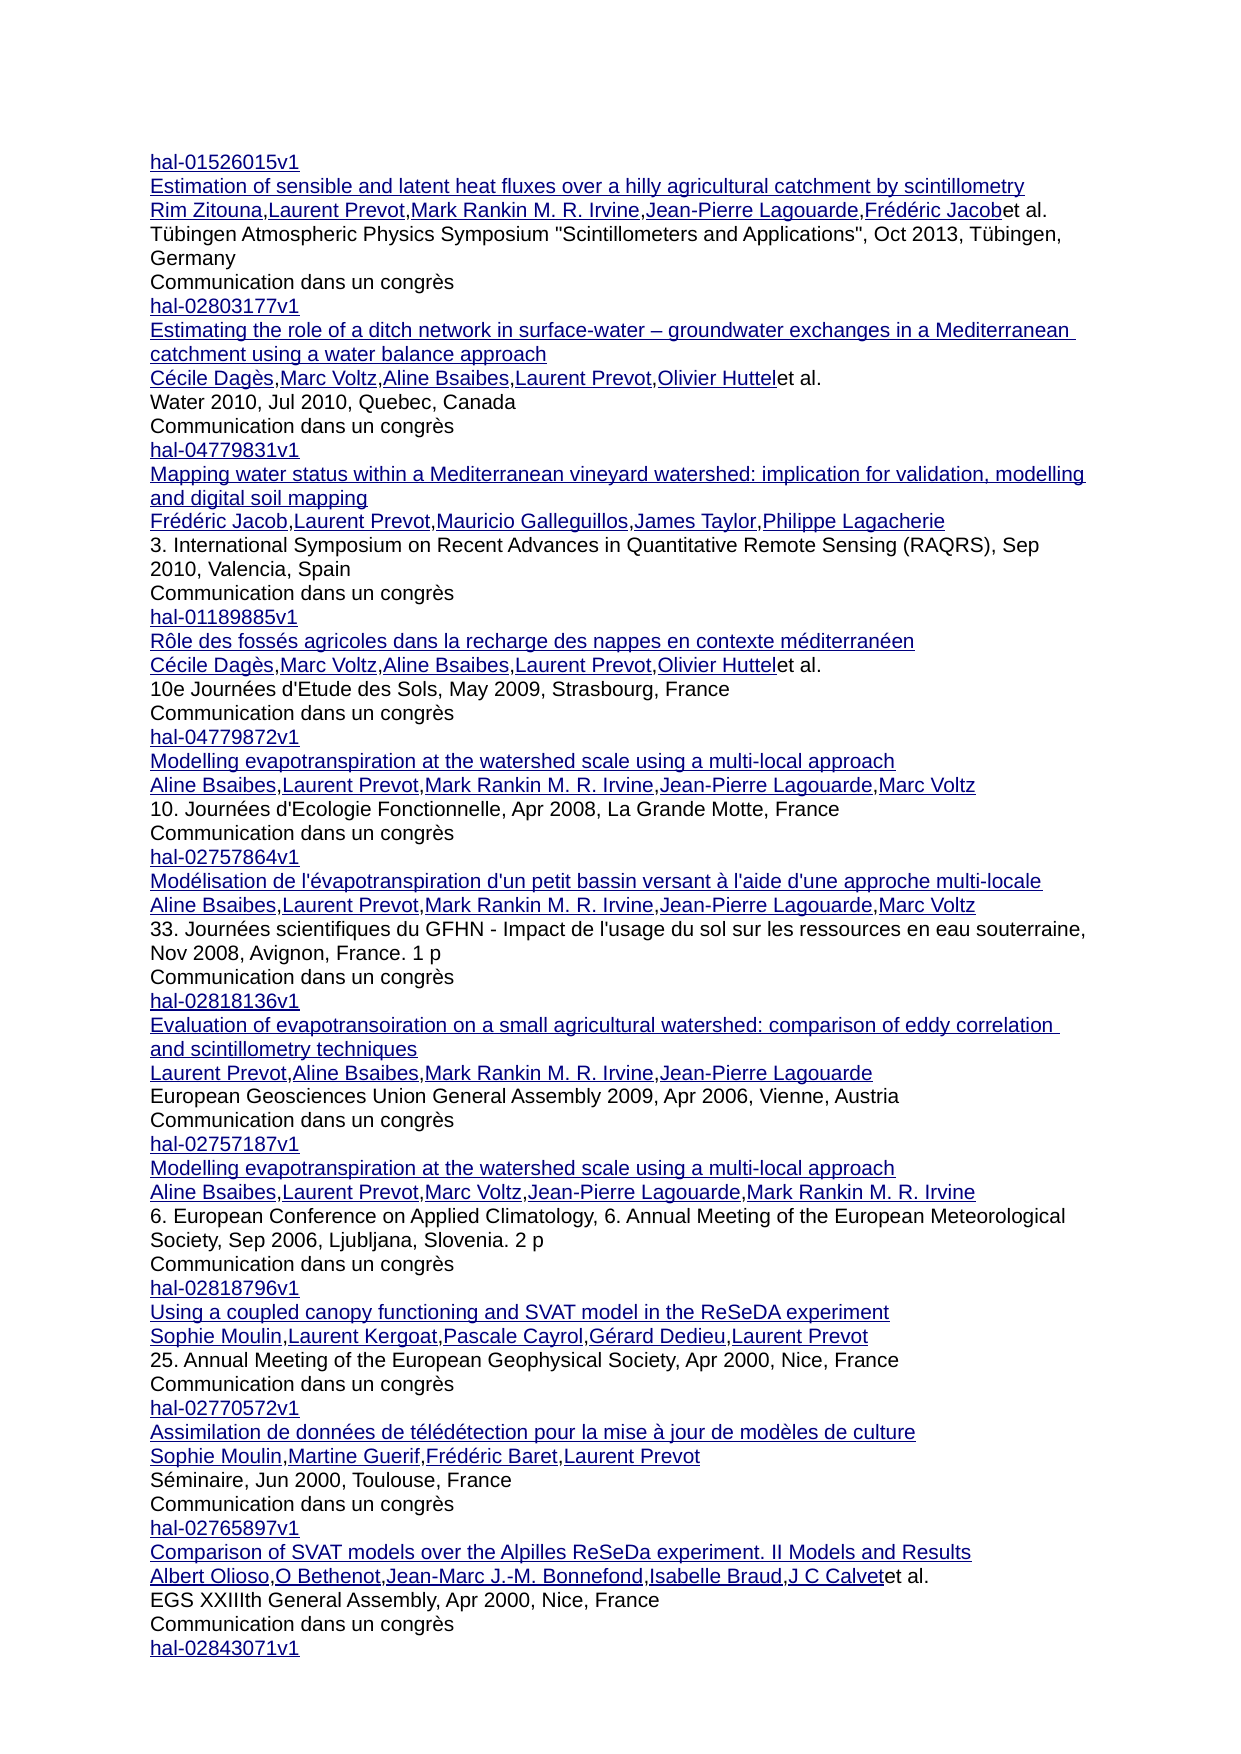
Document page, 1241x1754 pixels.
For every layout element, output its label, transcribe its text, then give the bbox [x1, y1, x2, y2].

table_cell Rôle des fossés agricoles dans la recharge des nappes en contexte méditerranéen Cécile Dagès,Marc Voltz,Aline Bsaibes,Laurent Prevot,Olivier Huttelet al. 10e Journées d'Etude des Sols, May 2009, Strasbourg, France Communication dans un congrès hal-04779872v1 [150, 629, 1090, 749]
table_cell Assimilation de données de télédétection pour la mise à jour de modèles de culture Sophie Moulin,Martine Guerif,Frédéric Baret,Laurent Prevot Séminaire, Jun 2000, Toulouse, France Communication dans un congrès hal-02765897v1 [150, 1420, 1090, 1539]
table_cell Modélisation de l'évapotranspiration d'un petit bassin versant à l'aide d'une approche multi-locale Aline Bsaibes,Laurent Prevot,Mark Rankin M. R. Irvine,Jean-Pierre Lagouarde,Marc Voltz 33. Journées scientifiques du GFHN - Impact de l'usage du sol sur les ressources en eau souterraine, Nov 2008, Avignon, France. 1 p Communication dans un congrès hal-02818136v1 [150, 869, 1090, 1012]
table_cell Using a coupled canopy functioning and SVAT model in the ReSeDA experiment Sophie Moulin,Laurent Kergoat,Pascale Cayrol,Gérard Dedieu,Laurent Prevot 25. Annual Meeting of the European Geophysical Society, Apr 2000, Nice, France Communication dans un congrès hal-02770572v1 [150, 1300, 1090, 1420]
table_cell Modelling evapotranspiration at the watershed scale using a multi-local approach Aline Bsaibes,Laurent Prevot,Mark Rankin M. R. Irvine,Jean-Pierre Lagouarde,Marc Voltz 10. Journées d'Ecologie Fonctionnelle, Apr 2008, La Grande Motte, France Communication dans un congrès hal-02757864v1 [150, 749, 1090, 869]
table_cell Modelling evapotranspiration at the watershed scale using a multi-local approach Aline Bsaibes,Laurent Prevot,Marc Voltz,Jean-Pierre Lagouarde,Mark Rankin M. R. Irvine 6. European Conference on Applied Climatology, 6. Annual Meeting of the European Meteorological Society, Sep 2006, Ljubljana, Slovenia. 2 p Communication dans un congrès hal-02818796v1 [150, 1156, 1090, 1300]
table_cell Estimating the role of a ditch network in surface-water – groundwater exchanges in a Mediterranean catchment using a water balance approach Cécile Dagès,Marc Voltz,Aline Bsaibes,Laurent Prevot,Olivier Huttelet al. Water 2010, Jul 2010, Quebec, Canada Communication dans un congrès hal-04779831v1 [150, 318, 1090, 461]
table_cell Comparison of SVAT models over the Alpilles ReSeDa experiment. II Models and Results Albert Olioso,O Bethenot,Jean-Marc J.-M. Bonnefond,Isabelle Braud,J C Calvetet al. EGS XXIIIth General Assembly, Apr 2000, Nice, France Communication dans un congrès hal-02843071v1 [150, 1540, 1090, 1659]
table_cell hal-01526015v1 [150, 150, 1090, 174]
table_cell Evaluation of evapotransoiration on a small agricultural watershed: comparison of eddy correlation and scintillometry techniques Laurent Prevot,Aline Bsaibes,Mark Rankin M. R. Irvine,Jean-Pierre Lagouarde European Geosciences Union General Assembly 2009, Apr 2006, Vienne, Austria Communication dans un congrès hal-02757187v1 [150, 1013, 1090, 1156]
table_cell Estimation of sensible and latent heat fluxes over a hilly agricultural catchment by scintillometry Rim Zitouna,Laurent Prevot,Mark Rankin M. R. Irvine,Jean-Pierre Lagouarde,Frédéric Jacobet al. Tübingen Atmospheric Physics Symposium "Scintillometers and Applications", Oct 2013, Tübingen, Germany Communication dans un congrès hal-02803177v1 [150, 174, 1090, 318]
table_cell Mapping water status within a Mediterranean vineyard watershed: implication for validation, modelling and digital soil mapping Frédéric Jacob,Laurent Prevot,Mauricio Galleguillos,James Taylor,Philippe Lagacherie 3. International Symposium on Recent Advances in Quantitative Remote Sensing (RAQRS), Sep 2010, Valencia, Spain Communication dans un congrès hal-01189885v1 [150, 461, 1090, 629]
